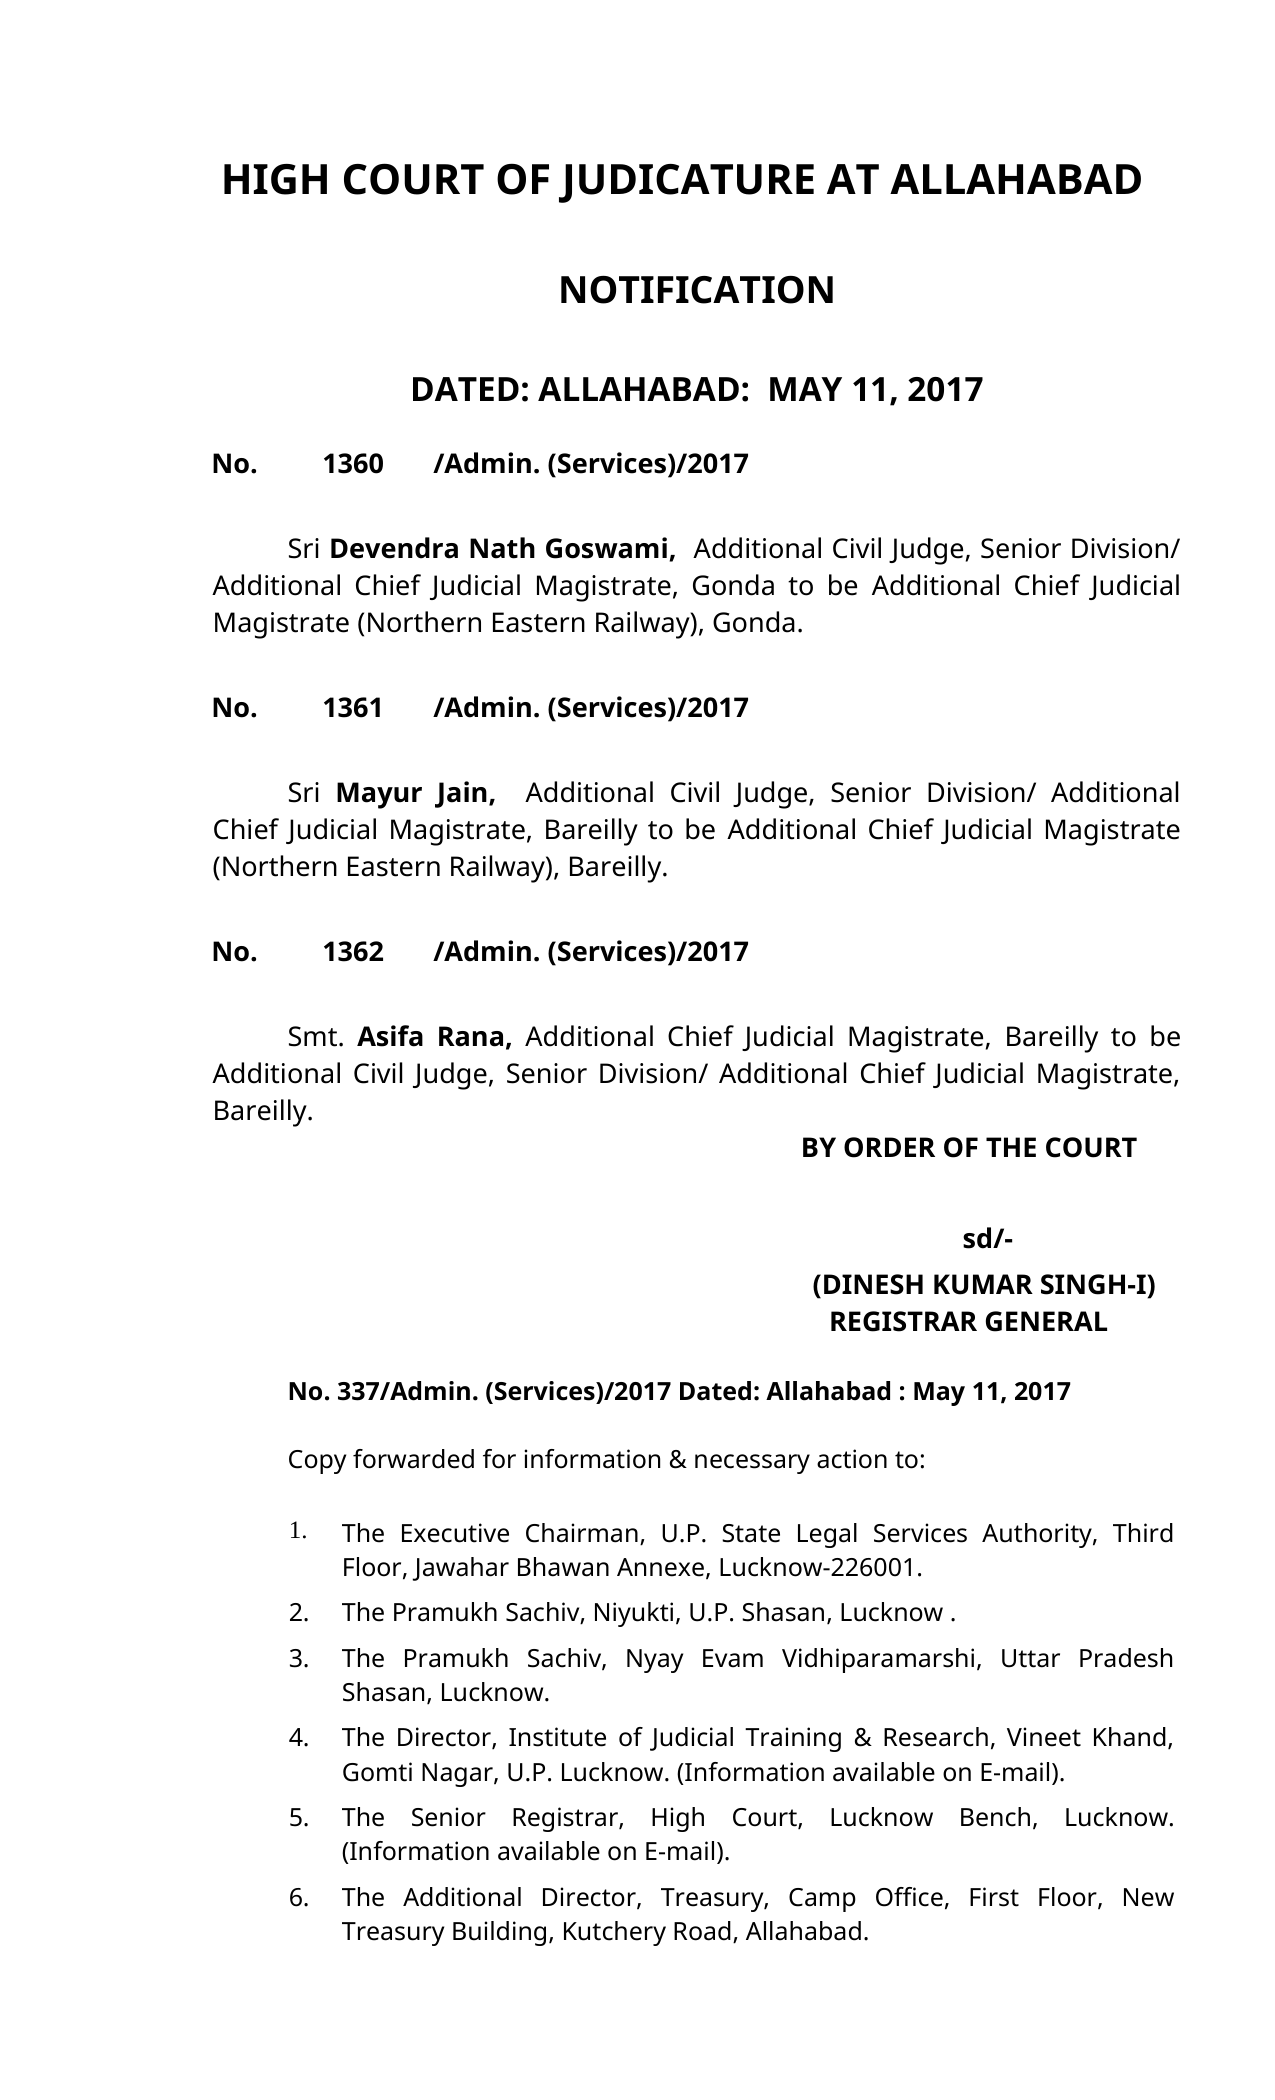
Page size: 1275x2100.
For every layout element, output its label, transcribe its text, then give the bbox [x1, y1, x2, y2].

text No. 337/Admin. (Services)/2017 Dated: Allahabad : May 11, 2017 [62, 1373, 1181, 1407]
text Copy forwarded for information & necessary action to: [212, 1442, 1181, 1476]
table_cell [283, 1714, 336, 1794]
table_header /Admin. (Services)/2017 [422, 921, 770, 981]
table_cell The Senior Registrar, High Court, Lucknow Bench, Lucknow. (Information available on E-mail). [336, 1794, 1181, 1873]
table_cell [283, 1589, 336, 1635]
table_cell The Pramukh Sachiv, Nyay Evam Vidhiparamarshi, Uttar Pradesh Shasan, Lucknow. [336, 1635, 1181, 1714]
table_cell The Director, Institute of Judicial Training & Research, Vineet Khand, Gomti Nagar, U.P. Lucknow. (Information available on E-mail). [336, 1714, 1181, 1794]
table_header /Admin. (Services)/2017 [422, 678, 770, 737]
title HIGH COURT OF JUDICATURE AT ALLAHABAD [175, 150, 1189, 207]
subtitle DATED: ALLAHABAD: MAY 11, 2017 [212, 366, 1181, 411]
subtitle NOTIFICATION [212, 263, 1181, 314]
table_cell The Pramukh Sachiv, Niyukti, U.P. Shasan, Lucknow . [336, 1589, 1181, 1635]
table_header [283, 1510, 336, 1589]
table_header No. [200, 921, 284, 981]
text Sri Devendra Nath Goswami, Additional Civil Judge, Senior Division/ Additional Chief Judicial Magistrate, Gonda to be Additional Chief Judicial Magistrate (Northern Eastern Railway), Gonda. [212, 530, 1181, 641]
text (DINESH KUMAR SINGH-I) [212, 1266, 1181, 1302]
table_header The Executive Chairman, U.P. State Legal Services Authority, Third Floor, Jawahar Bhawan Annexe, Lucknow-226001. [336, 1510, 1181, 1589]
table_header 1362 [284, 921, 422, 981]
text REGISTRAR GENERAL [62, 1302, 1181, 1339]
table_cell [283, 1635, 336, 1714]
table_header No. [200, 678, 284, 737]
text Smt. Asifa Rana, Additional Chief Judicial Magistrate, Bareilly to be Additional Civil Judge, Senior Division/ Additional Chief Judicial Magistrate, Bareilly. [212, 1017, 1181, 1128]
text sd/- [212, 1220, 1181, 1257]
table_header 1361 [284, 678, 422, 737]
table_cell The Additional Director, Treasury, Camp Office, First Floor, New Treasury Building, Kutchery Road, Allahabad. [336, 1874, 1181, 1953]
table_header /Admin. (Services)/2017 [422, 434, 770, 493]
table_header 1360 [284, 434, 422, 493]
table_header No. [200, 434, 284, 493]
table_cell [283, 1794, 336, 1873]
text Sri Mayur Jain, Additional Civil Judge, Senior Division/ Additional Chief Judicial Magistrate, Bareilly to be Additional Chief Judicial Magistrate (Northern Eastern Railway), Bareilly. [212, 774, 1181, 884]
text BY ORDER OF THE COURT [212, 1128, 1181, 1165]
table_cell [283, 1874, 336, 1953]
